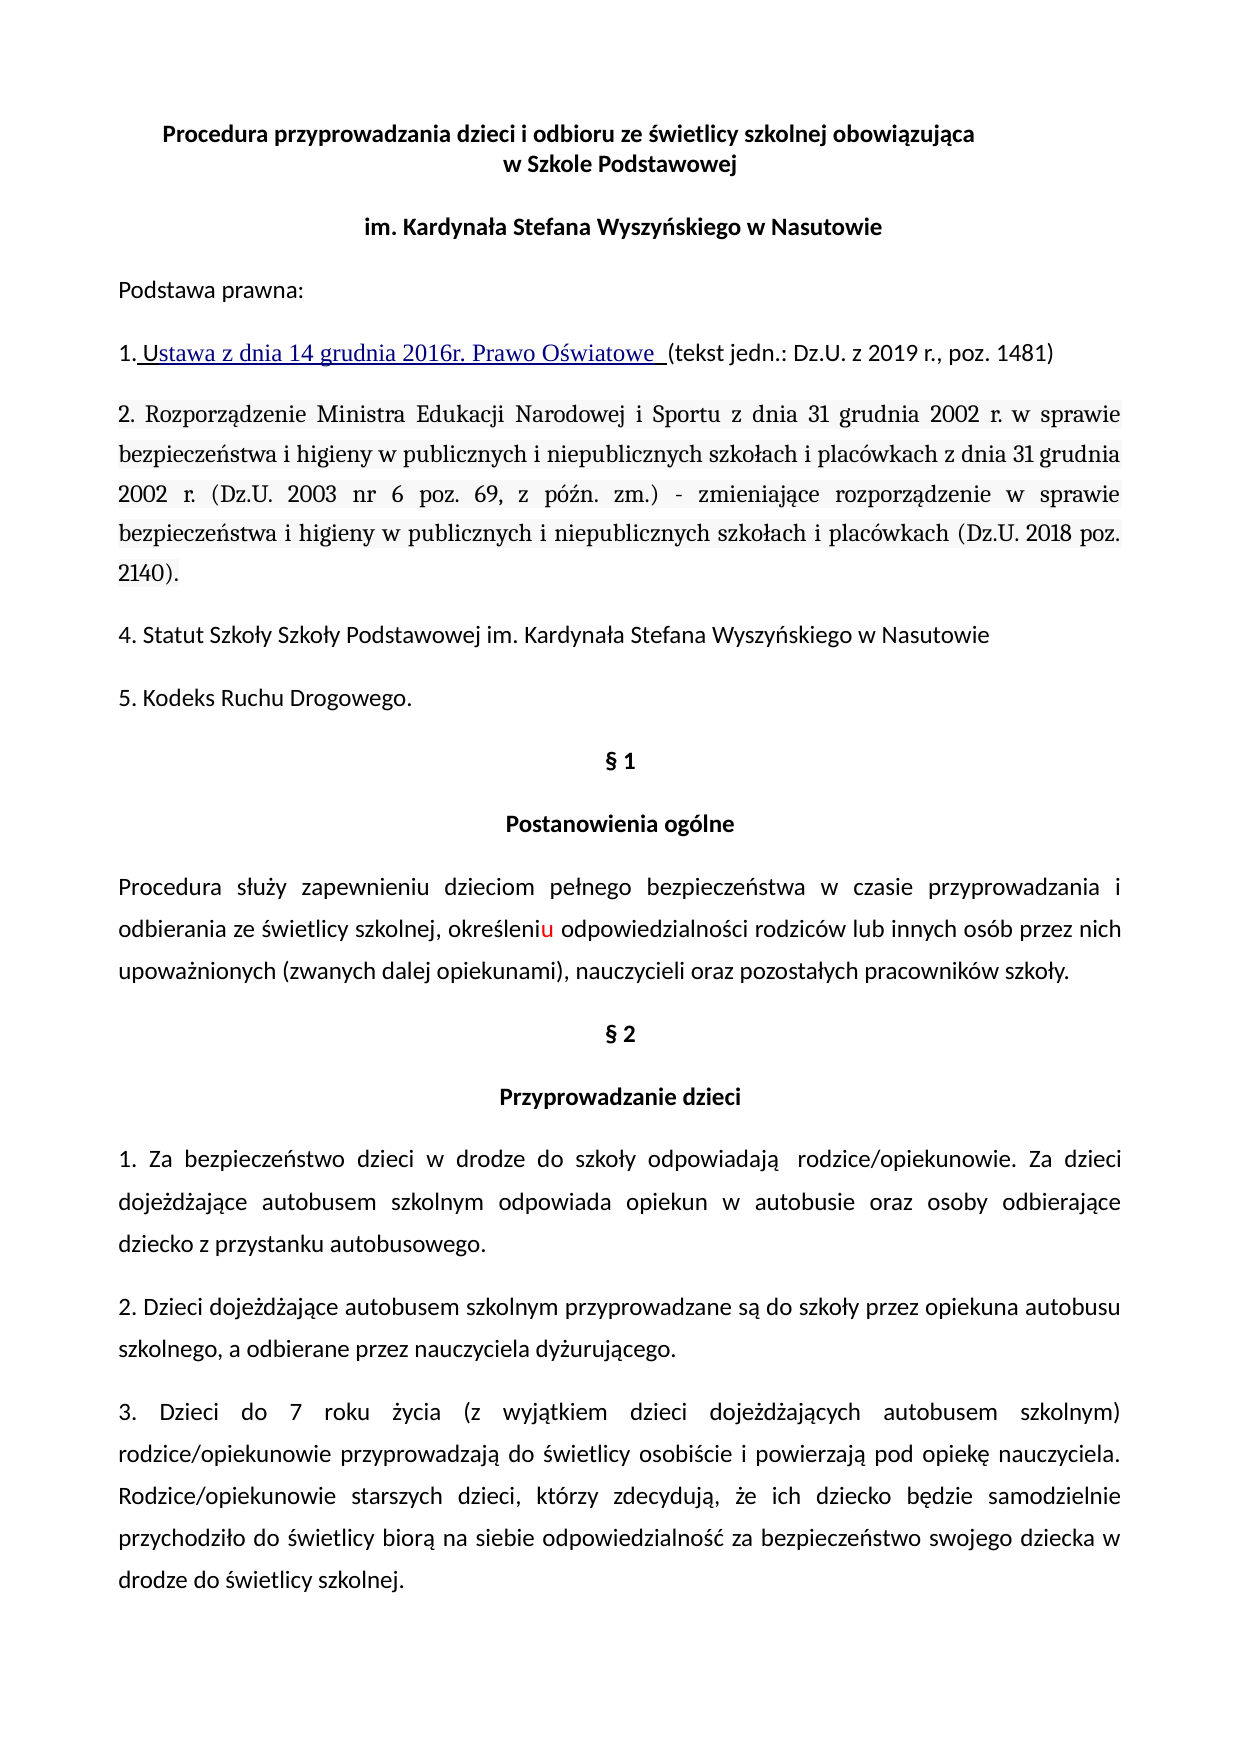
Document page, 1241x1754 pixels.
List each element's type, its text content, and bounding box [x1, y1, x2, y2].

text 3. Dzieci do 7 roku życia (z wyjątkiem dzieci dojeżdżających autobusem szkolnym) rodzice/opiekunowie przyprowadzają do świetlicy osobiście i powierzają pod opiekę nauczyciela. Rodzice/opiekunowie starszych dzieci, którzy zdecydują, że ich dziecko będzie samodzielnie przychodziło do świetlicy biorą na siebie odpowiedzialność za bezpieczeństwo swojego dziecka w drodze do świetlicy szkolnej. [118, 1396, 1122, 1594]
text 5. Kodeks Ruchu Drogowego. [118, 682, 1122, 712]
text Przyprowadzanie dzieci [118, 1081, 1122, 1111]
text w Szkole Podstawowej [118, 149, 1122, 179]
text 1. Za bezpieczeństwo dzieci w drodze do szkoły odpowiadają rodzice/opiekunowie. Za dzieci dojeżdżające autobusem szkolnym odpowiada opiekun w autobusie oraz osoby odbierające dziecko z przystanku autobusowego. [118, 1144, 1122, 1258]
text § 1 [118, 745, 1122, 775]
text Procedura przyprowadzania dzieci i odbioru ze świetlicy szkolnej obowiązująca [162, 118, 1122, 149]
text 2. Rozporządzenie Ministra Edukacji Narodowej i Sportu z dnia 31 grudnia 2002 r. w sprawie bezpieczeństwa i higieny w publicznych i niepublicznych szkołach i placówkach z dnia 31 grudnia 2002 r. (Dz.U. 2003 nr 6 poz. 69, z późn. zm.) - zmieniające rozporządzenie w sprawie bezpieczeństwa i higieny w publicznych i niepublicznych szkołach i placówkach (Dz.U. 2018 poz. 2140). [118, 400, 1122, 587]
text 1. Ustawa z dnia 14 grudnia 2016r. Prawo Oświatowe (tekst jedn.: Dz.U. z 2019 r., poz. 1481) [118, 337, 1122, 368]
text Procedura służy zapewnieniu dzieciom pełnego bezpieczeństwa w czasie przyprowadzania i odbierania ze świetlicy szkolnej, określeniu odpowiedzialności rodziców lub innych osób przez nich upoważnionych (zwanych dalej opiekunami), nauczycieli oraz pozostałych pracowników szkoły. [118, 871, 1122, 985]
text 4. Statut Szkoły Szkoły Podstawowej im. Kardynała Stefana Wyszyńskiego w Nasutowie [118, 619, 1122, 649]
text 2. Dzieci dojeżdżające autobusem szkolnym przyprowadzane są do szkoły przez opiekuna autobusu szkolnego, a odbierane przez nauczyciela dyżurującego. [118, 1291, 1122, 1363]
text § 2 [118, 1018, 1122, 1048]
text Podstawa prawna: [118, 274, 1122, 305]
text Postanowienia ogólne [118, 808, 1122, 838]
text im. Kardynała Stefana Wyszyńskiego w Nasutowie [118, 212, 1122, 242]
